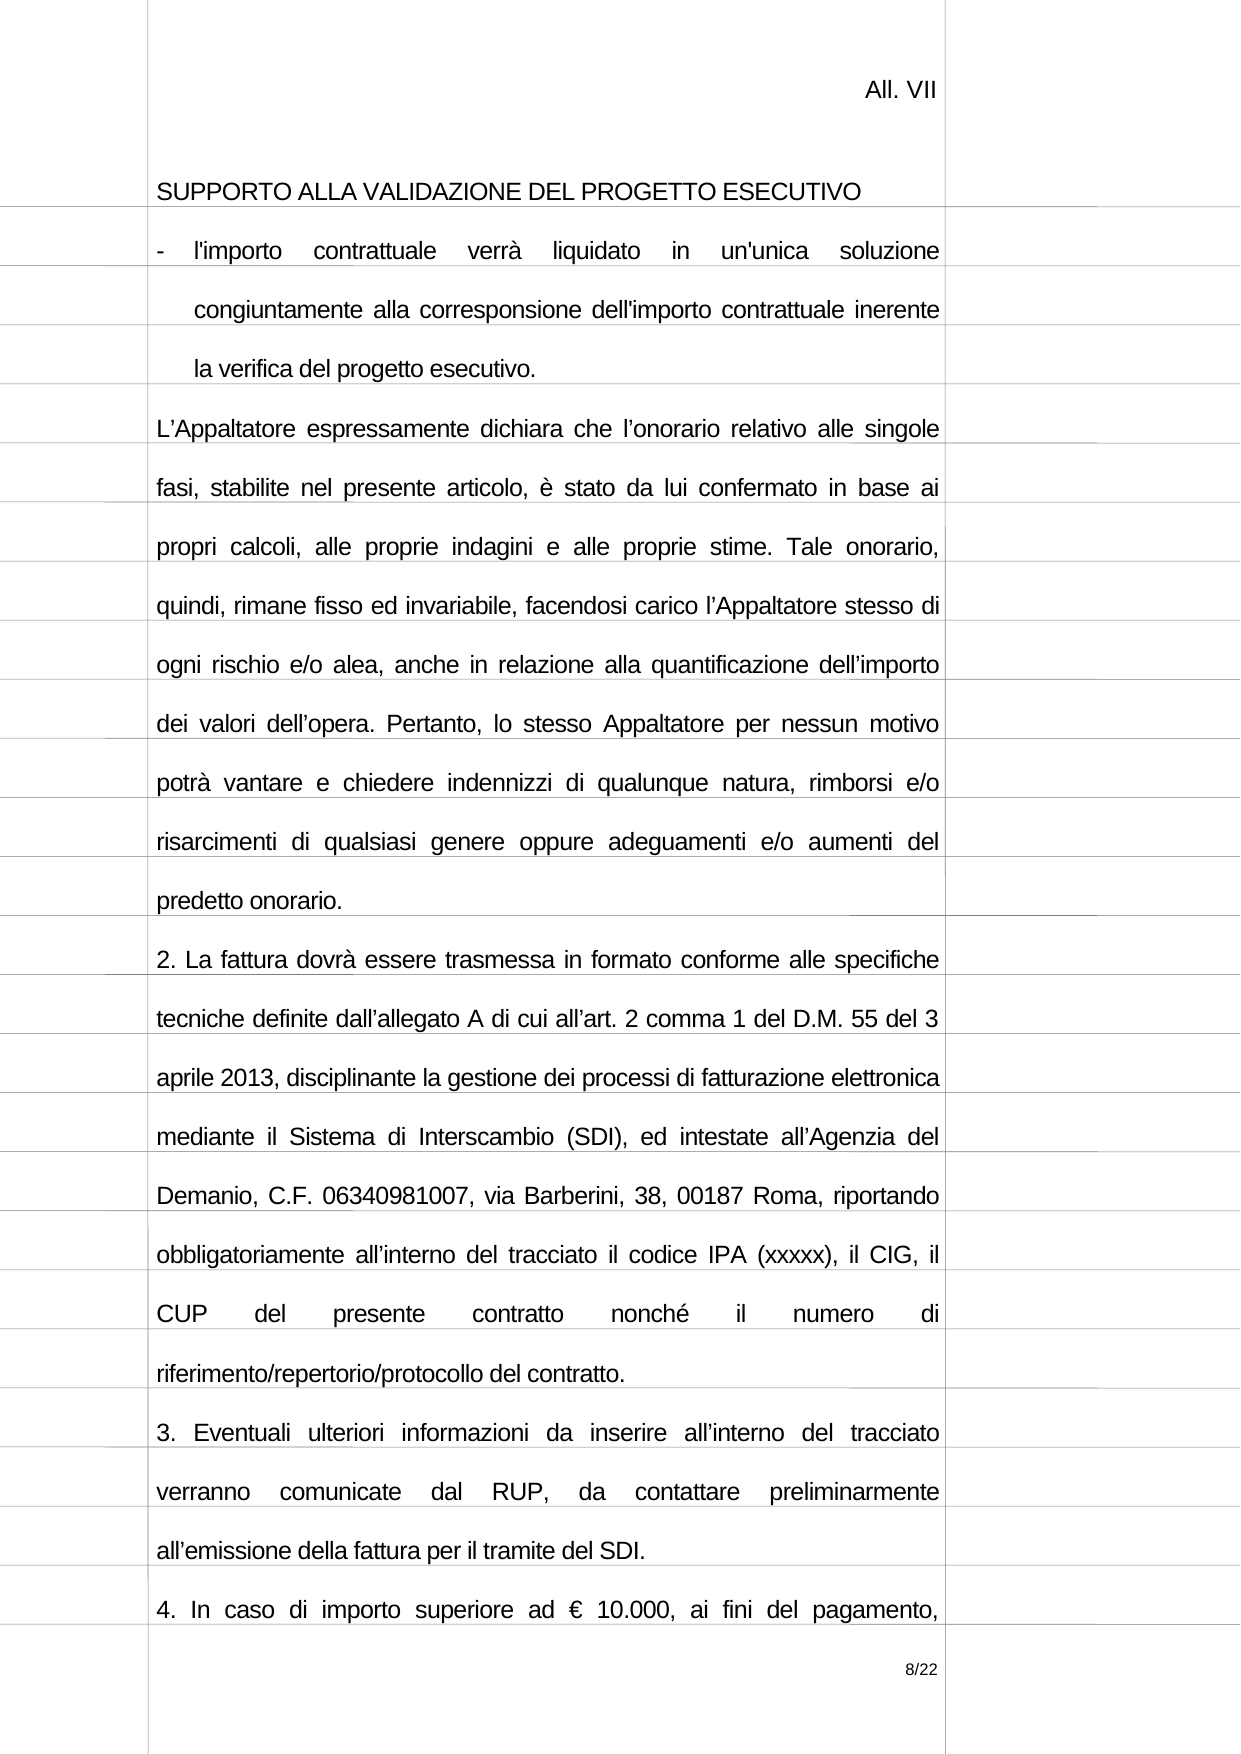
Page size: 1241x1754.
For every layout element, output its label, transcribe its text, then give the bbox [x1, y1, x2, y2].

text aprile 2013, disciplinante la gestione dei processi di fatturazione elettronica [156, 1034, 941, 1092]
text Demanio, C.F. 06340981007, via Barberini, 38, 00187 Roma, riportando [156, 1152, 941, 1210]
text mediante il Sistema di Interscambio (SDI), ed intestate all’Agenzia del [156, 1093, 941, 1151]
text 3. Eventuali ulteriori informazioni da inserire all’interno del tracciato [156, 1394, 941, 1446]
text fasi, stabilite nel presente articolo, è stato da lui confermato in base ai [156, 444, 941, 501]
list congiuntamente alla corresponsione dell'importo contrattuale inerente [156, 267, 941, 324]
list l'importo contrattuale verrà liquidato in un'unica soluzione [156, 213, 941, 265]
text tecniche definite dall’allegato A di cui all’art. 2 comma 1 del D.M. 55 del 3 [156, 975, 941, 1033]
text predetto onorario. [156, 857, 941, 915]
text propri calcoli, alle proprie indagini e alle proprie stime. Tale onorario, [156, 503, 941, 560]
text verranno comunicate dal RUP, da contattare preliminarmente [156, 1448, 941, 1505]
text [156, 207, 941, 213]
text 2. La fattura dovrà essere trasmessa in formato conforme alle specifiche [156, 921, 941, 974]
text CUP del presente contratto nonché il numero di [156, 1271, 941, 1328]
text potrà vantare e chiedere indennizzi di qualunque natura, rimborsi e/o [156, 739, 941, 797]
text L’Appaltatore espressamente dichiara che l’onorario relativo alle singole [156, 390, 941, 442]
text all’emissione della fattura per il tramite del SDI. [156, 1507, 941, 1564]
text quindi, rimane fisso ed invariabile, facendosi carico l’Appaltatore stesso di [156, 562, 941, 619]
text risarcimenti di qualsiasi genere oppure adeguamenti e/o aumenti del [156, 798, 941, 856]
text [156, 1625, 941, 1630]
text dei valori dell’opera. Pertanto, lo stesso Appaltatore per nessun motivo [156, 680, 941, 738]
list [156, 385, 941, 390]
text riferimento/repertorio/protocollo del contratto. [156, 1330, 941, 1387]
list la verifica del progetto esecutivo. [156, 326, 941, 383]
text [156, 1566, 941, 1571]
text 4. In caso di importo superiore ad € 10.000, ai fini del pagamento, [156, 1571, 941, 1623]
text SUPPORTO ALLA VALIDAZIONE DEL PROGETTO ESECUTIVO [156, 153, 941, 206]
text ogni rischio e/o alea, anche in relazione alla quantificazione dell’importo [156, 621, 941, 678]
text obbligatoriamente all’interno del tracciato il codice IPA (xxxxx), il CIG, il [156, 1212, 941, 1269]
